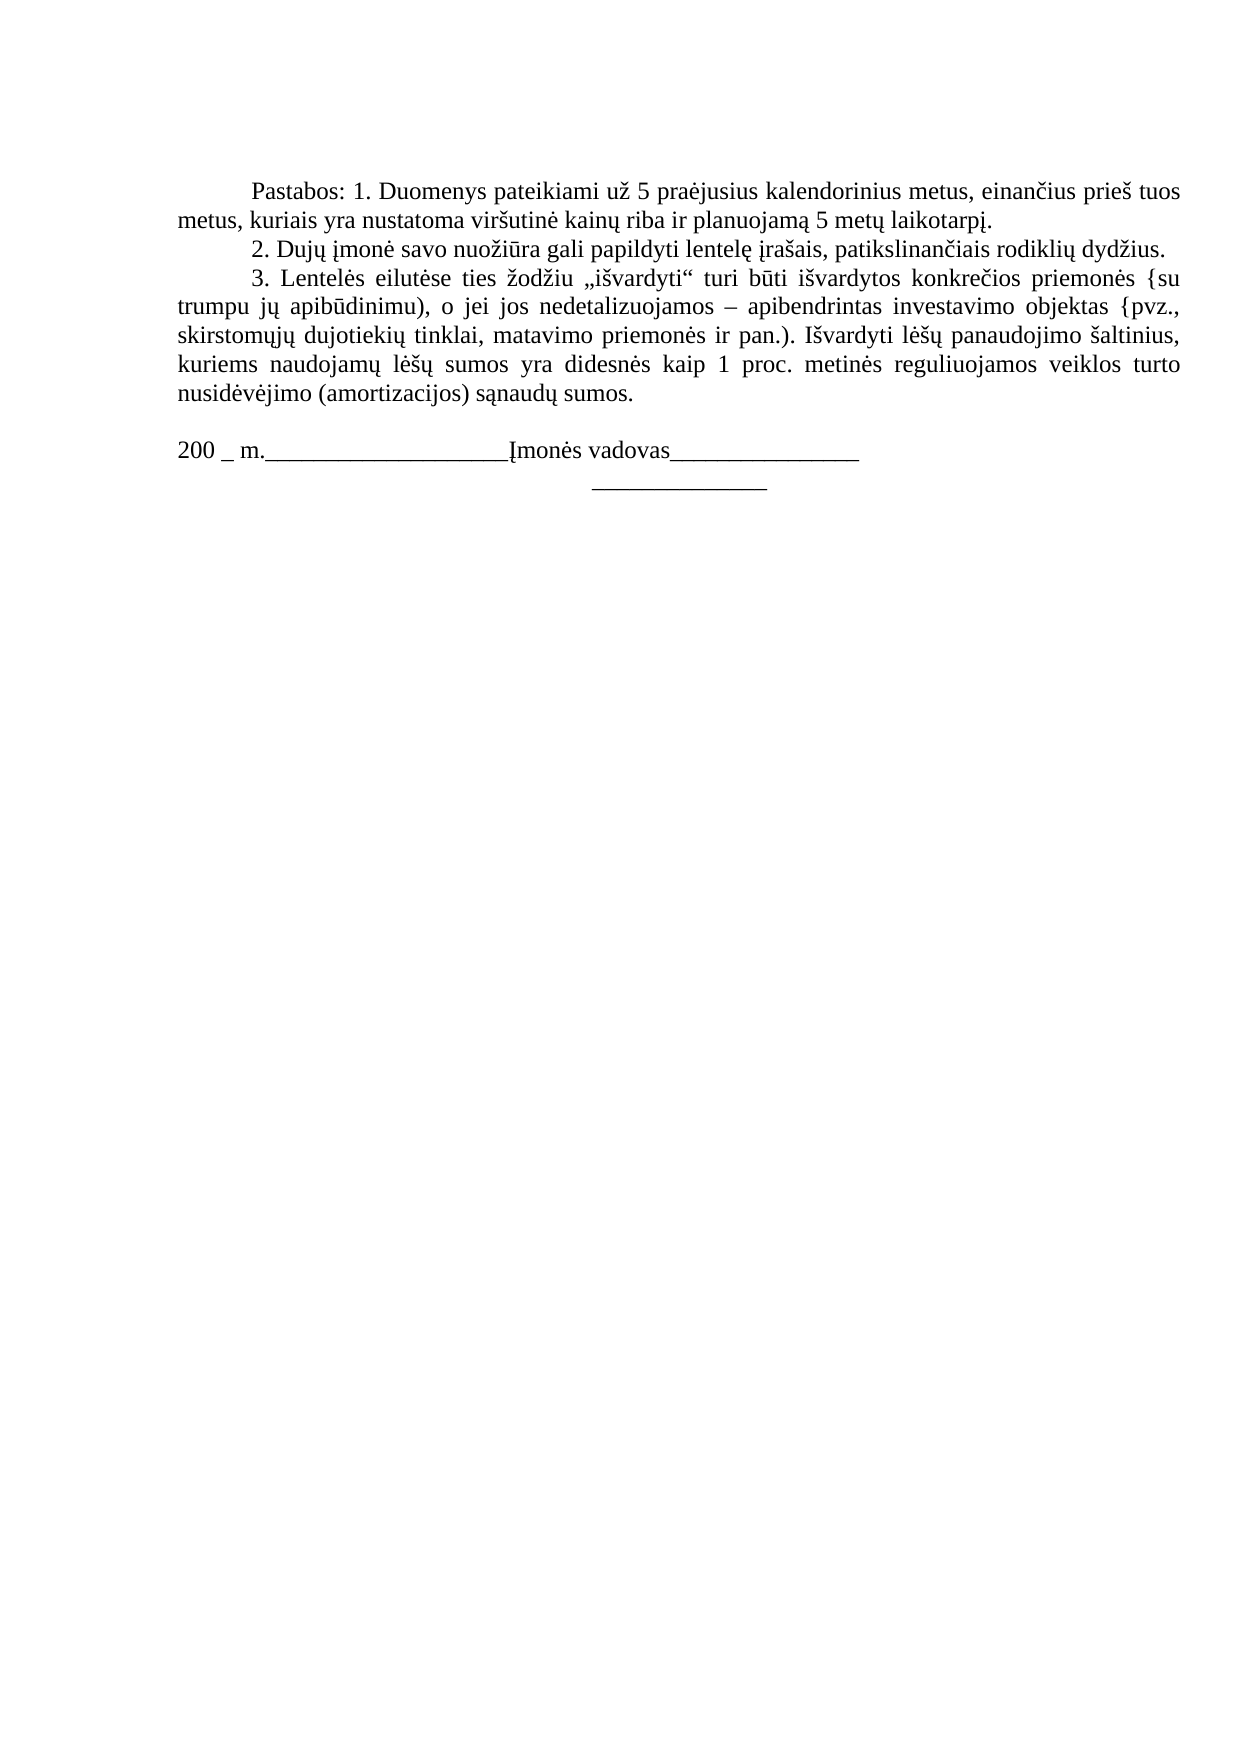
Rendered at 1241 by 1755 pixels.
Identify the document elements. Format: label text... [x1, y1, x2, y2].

text 200 _ m. Įmonės vadovas [177, 435, 1181, 464]
text Pastabos: 1. Duomenys pateikiami už 5 praėjusius kalendorinius metus, einančius prieš tuos metus, kuriais yra nustatoma viršutinė kainų riba ir planuojamą 5 metų laikotarpį. [177, 176, 1181, 234]
text 3. Lentelės eilutėse ties žodžiu „išvardyti“ turi būti išvardytos konkrečios priemonės {su trumpu jų apibūdinimu), o jei jos nedetalizuojamos – apibendrintas investavimo objektas {pvz., skirstomųjų dujotiekių tinklai, matavimo priemonės ir pan.). Išvardyti lėšų panaudojimo šaltinius, kuriems naudojamų lėšų sumos yra didesnės kaip 1 proc. metinės reguliuojamos veiklos turto nusidėvėjimo (amortizacijos) sąnaudų sumos. [177, 263, 1181, 406]
text 2. Dujų įmonė savo nuožiūra gali papildyti lentelę įrašais, patikslinančiais rodiklių dydžius. [177, 234, 1181, 263]
text ______________ [177, 464, 1181, 493]
